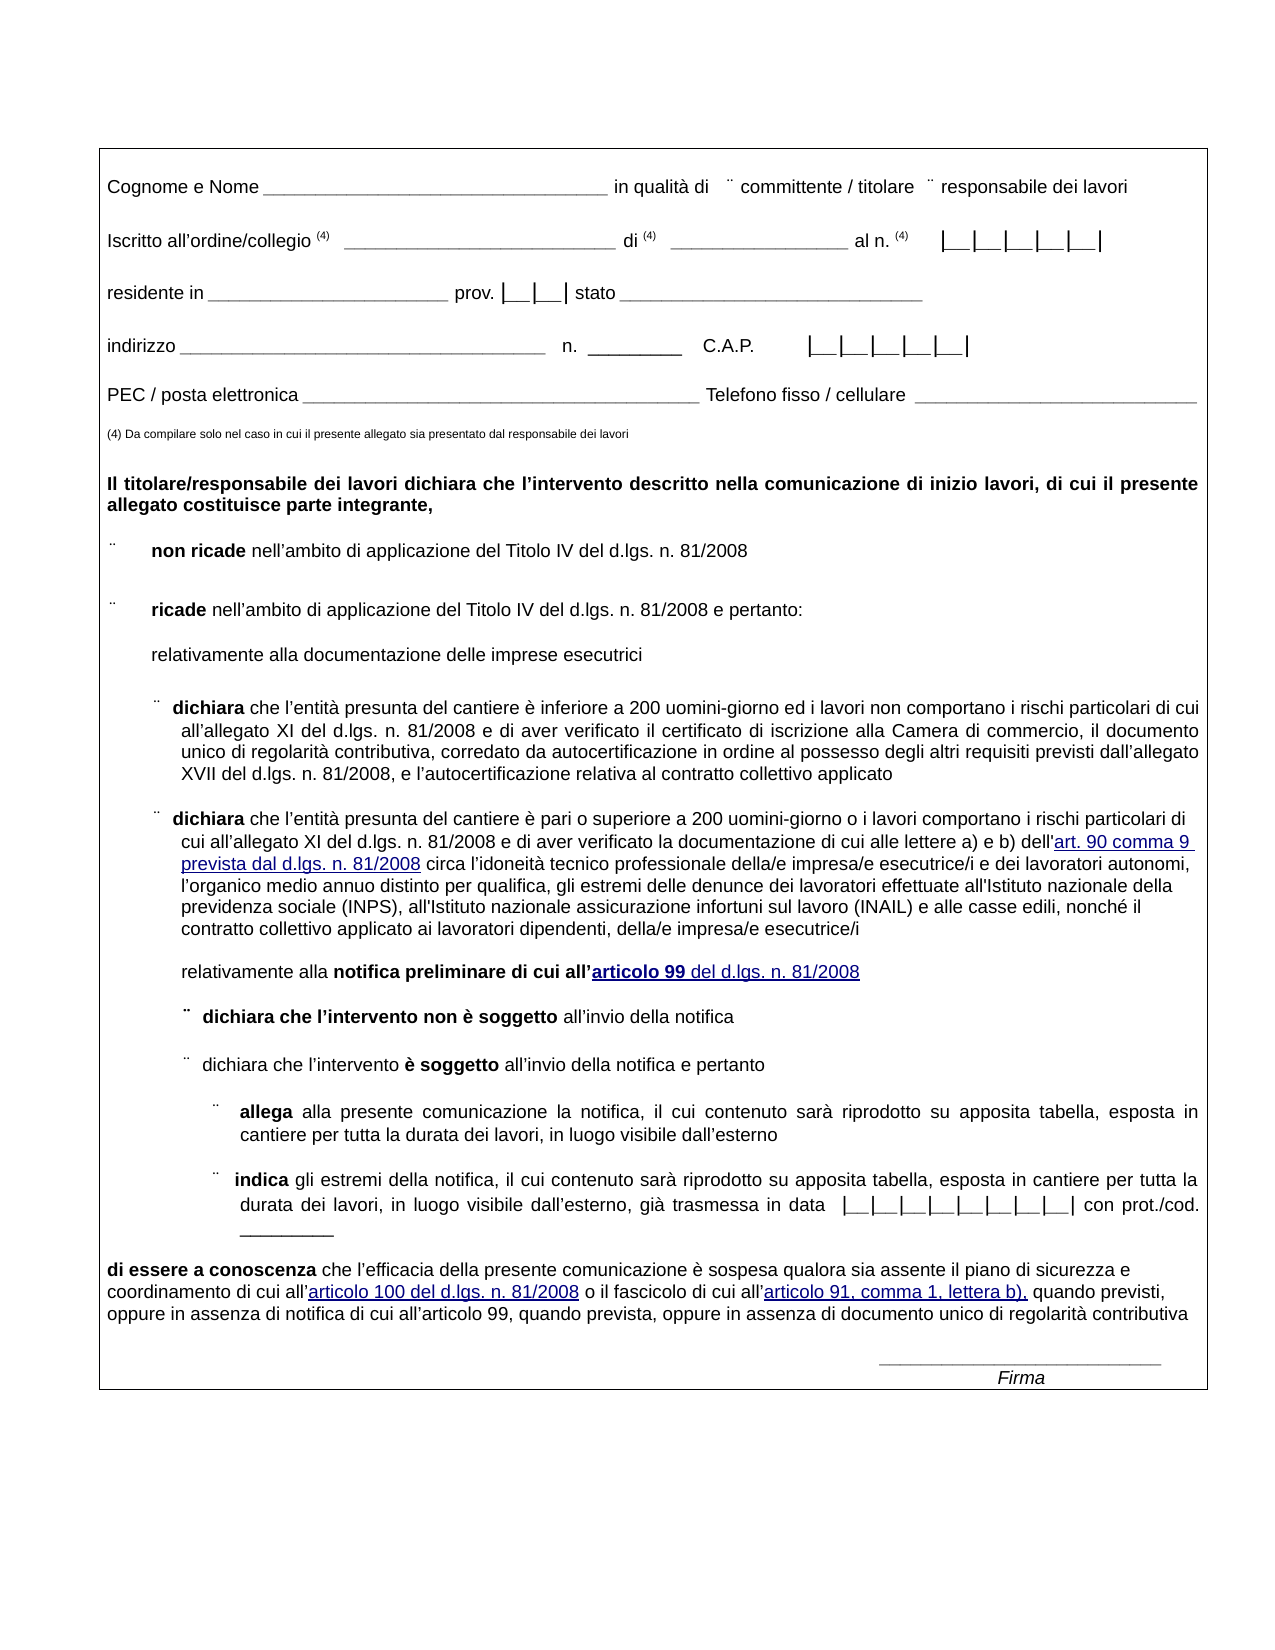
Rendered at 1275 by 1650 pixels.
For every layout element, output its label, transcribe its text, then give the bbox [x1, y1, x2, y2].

table_header Cognome e Nome _________________________________ in qualità di ¨ committente / titolare ¨ responsabile dei lavori Iscritto all’ordine/collegio (4) __________________________ di (4) _________________ al n. (4) |__|__|__|__|__| residente in _______________________ prov. |__|__| stato _____________________________ indirizzo ___________________________________ n. _________ C.A.P. |__|__|__|__|__| PEC / posta elettronica ______________________________________ Telefono fisso / cellulare ___________________________ (4) Da compilare solo nel caso in cui il presente allegato sia presentato dal responsabile dei lavori Il titolare/responsabile dei lavori dichiara che l’intervento descritto nella comunicazione di inizio lavori, di cui il presente allegato costituisce parte integrante, ¨ non ricade nell’ambito di applicazione del Titolo IV del d.lgs. n. 81/2008 ¨ ricade nell’ambito di applicazione del Titolo IV del d.lgs. n. 81/2008 e pertanto: relativamente alla documentazione delle imprese esecutrici ¨ dichiara che l’entità presunta del cantiere è inferiore a 200 uomini-giorno ed i lavori non comportano i rischi particolari di cui all’allegato XI del d.lgs. n. 81/2008 e di aver verificato il certificato di iscrizione alla Camera di commercio, il documento unico di regolarità contributiva, corredato da autocertificazione in ordine al possesso degli altri requisiti previsti dall’allegato XVII del d.lgs. n. 81/2008, e l’autocertificazione relativa al contratto collettivo applicato ¨ dichiara che l’entità presunta del cantiere è pari o superiore a 200 uomini-giorno o i lavori comportano i rischi particolari di cui all’allegato XI del d.lgs. n. 81/2008 e di aver verificato la documentazione di cui alle lettere a) e b) dell'art. 90 comma 9 prevista dal d.lgs. n. 81/2008 circa l’idoneità tecnico professionale della/e impresa/e esecutrice/i e dei lavoratori autonomi, l’organico medio annuo distinto per qualifica, gli estremi delle denunce dei lavoratori effettuate all'Istituto nazionale della previdenza sociale (INPS), all'Istituto nazionale assicurazione infortuni sul lavoro (INAIL) e alle casse edili, nonché il contratto collettivo applicato ai lavoratori dipendenti, della/e impresa/e esecutrice/i relativamente alla notifica preliminare di cui all’articolo 99 del d.lgs. n. 81/2008 ¨ dichiara che l’intervento non è soggetto all’invio della notifica ¨ dichiara che l’intervento è soggetto all’invio della notifica e pertanto ¨ allega alla presente comunicazione la notifica, il cui contenuto sarà riprodotto su apposita tabella, esposta in cantiere per tutta la durata dei lavori, in luogo visibile dall’esterno ¨ indica gli estremi della notifica, il cui contenuto sarà riprodotto su apposita tabella, esposta in cantiere per tutta la durata dei lavori, in luogo visibile dall’esterno, già trasmessa in data |__|__|__|__|__|__|__|__| con prot./cod. _________ di essere a conoscenza che l’efficacia della presente comunicazione è sospesa qualora sia assente il piano di sicurezza e coordinamento di cui all’articolo 100 del d.lgs. n. 81/2008 o il fascicolo di cui all’articolo 91, comma 1, lettera b), quando previsti, oppure in assenza di notifica di cui all’articolo 99, quando prevista, oppure in assenza di documento unico di regolarità contributiva ___________________________ Firma [100, 149, 1207, 1388]
